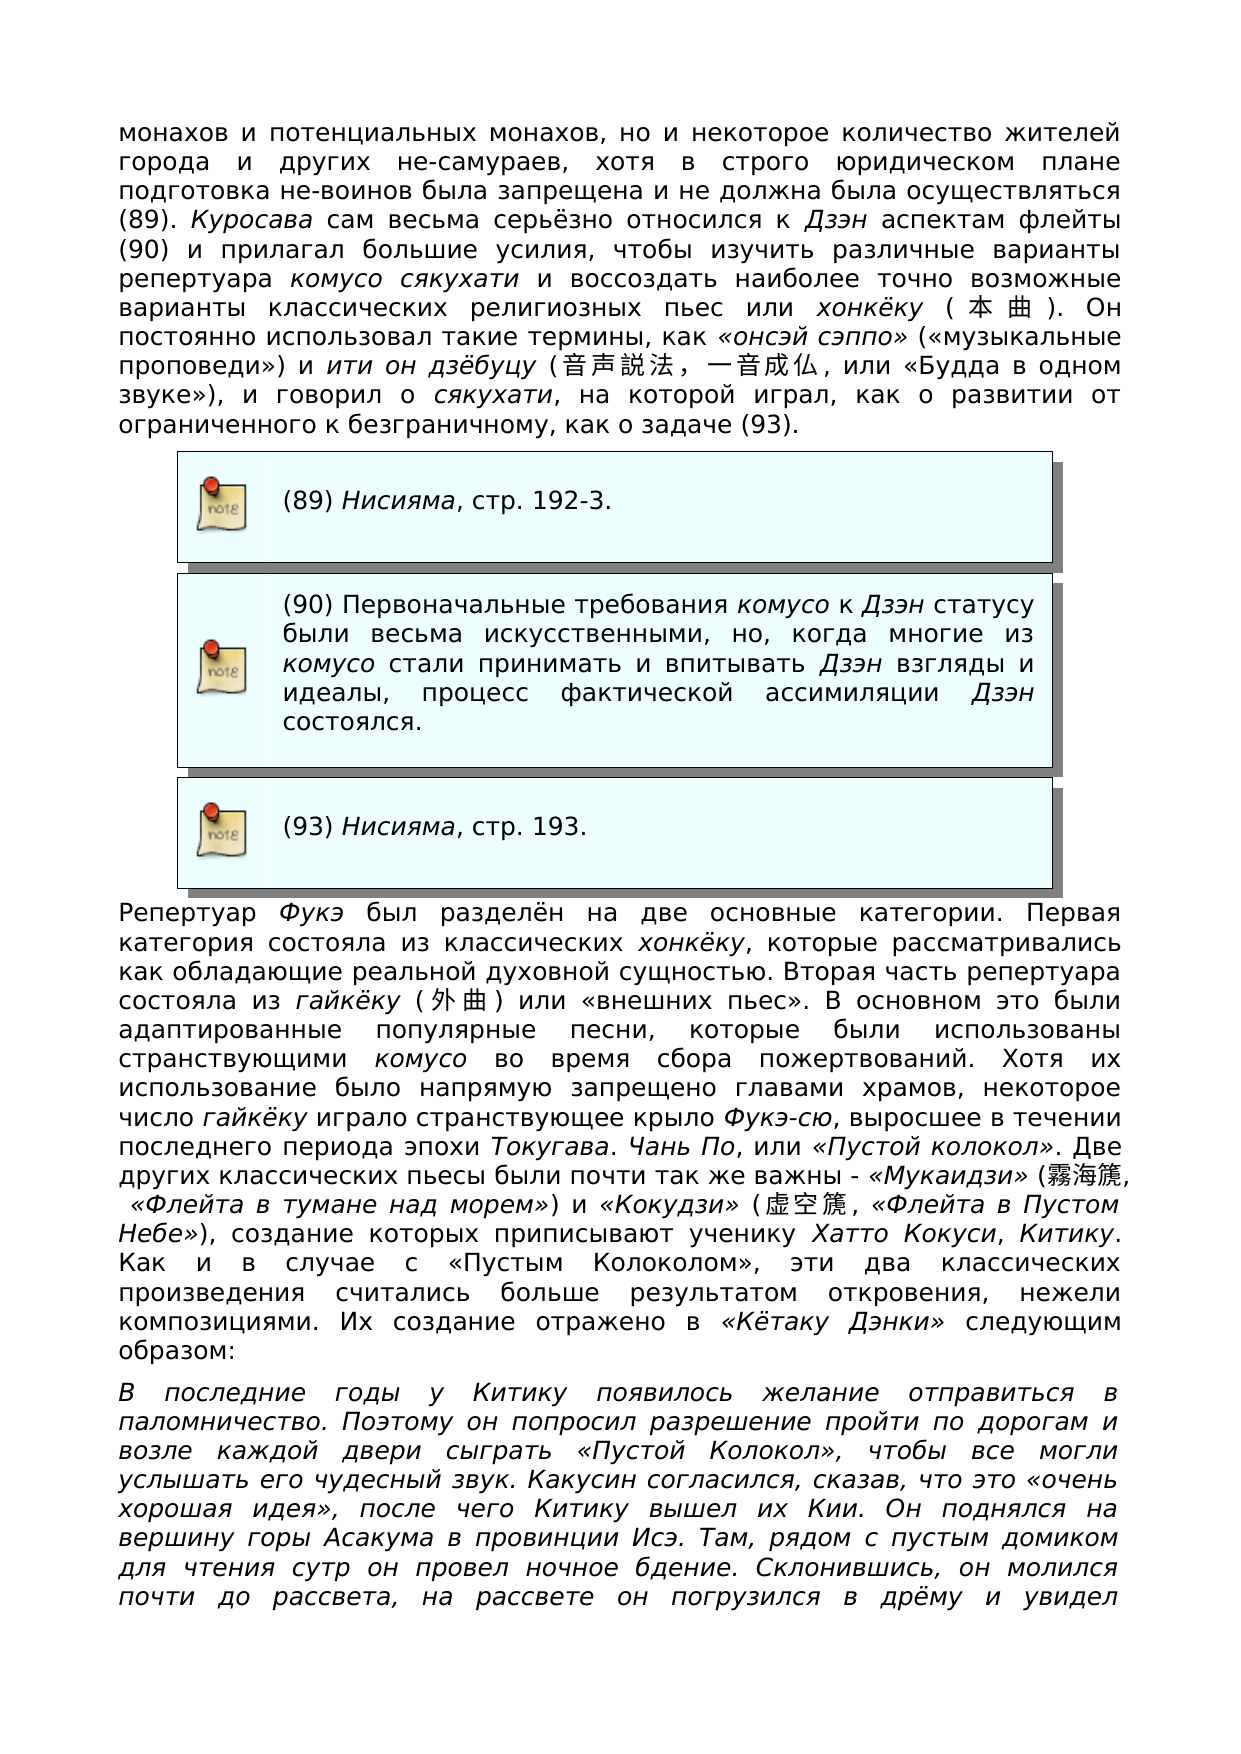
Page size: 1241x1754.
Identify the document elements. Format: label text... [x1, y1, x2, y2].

picture [183, 795, 259, 871]
text В последние годы у Китику появилось желание отправиться в паломничество. Поэтому он попросил разрешение пройти по дорогам и возле каждой двери сыграть «Пустой Колокол», чтобы все могли услышать его чудесный звук. Какусин согласился, сказав, что это «очень хорошая идея», после чего Китику вышел их Кии. Он поднялся на вершину горы Асакума в провинции Исэ. Там, рядом с пустым домиком для чтения сутр он провел ночное бдение. Склонившись, он молился почти до рассвета, на рассвете он погрузился в дрёму и увидел [118, 1378, 1122, 1611]
table_header [178, 452, 264, 562]
text монахов и потенциальных монахов, но и некоторое количество жителей города и других не-самураев, хотя в строго юридическом плане подготовка не-воинов была запрещена и не должна была осуществляться (89). Куросава сам весьма серьёзно относился к Дзэн аспектам флейты (90) и прилагал большие усилия, чтобы изучить различные варианты репертуара комусо сякухати и воссоздать наиболее точно возможные варианты классических религиозных пьес или хонкёку (本曲). Он постоянно использовал такие термины, как «онсэй сэппо» («музыкальные проповеди») и ити он дзёбуцу (音声説法，一音成仏, или «Будда в одном звуке»), и говорил о сякухати, на которой играл, как о развитии от ограниченного к безграничному, как о задаче (93). [118, 118, 1122, 439]
table_header (89) Нисияма, стр. 192-3. [265, 452, 1052, 562]
table_header [178, 778, 264, 888]
picture [183, 469, 259, 545]
picture [183, 632, 259, 708]
table_header (93) Нисияма, стр. 193. [265, 778, 1052, 888]
table_header [178, 574, 264, 767]
text Репертуар Фукэ был разделён на две основные категории. Первая категория состояла из классических хонкёку, которые рассматривались как обладающие реальной духовной сущностью. Вторая часть репертуара состояла из гайкёку (外曲) или «внешних пьес». В основном это были адаптированные популярные песни, которые были использованы странствующими комусо во время сбора пожертвований. Хотя их использование было напрямую запрещено главами храмов, некоторое число гайкёку играло странствующее крыло Фукэ-сю, выросшее в течении последнего периода эпохи Токугава. Чань По, или «Пустой колокол». Две других классических пьесы были почти так же важны - «Мукаидзи» (霧海篪, «Флейта в тумане над морем») и «Кокудзи» (虚空篪, «Флейта в Пустом Небе»), создание которых приписывают ученику Хатто Кокуси, Китику. Как и в случае с «Пустым Колоколом», эти два классических произведения считались больше результатом откровения, нежели композициями. Их создание отражено в «Кётаку Дэнки» следующим образом: [118, 898, 1122, 1365]
table_header (90) Первоначальные требования комусо к Дзэн статусу были весьма искусственными, но, когда многие из комусо стали принимать и впитывать Дзэн взгляды и идеалы, процесс фактической ассимиляции Дзэн состоялся. [265, 574, 1052, 767]
